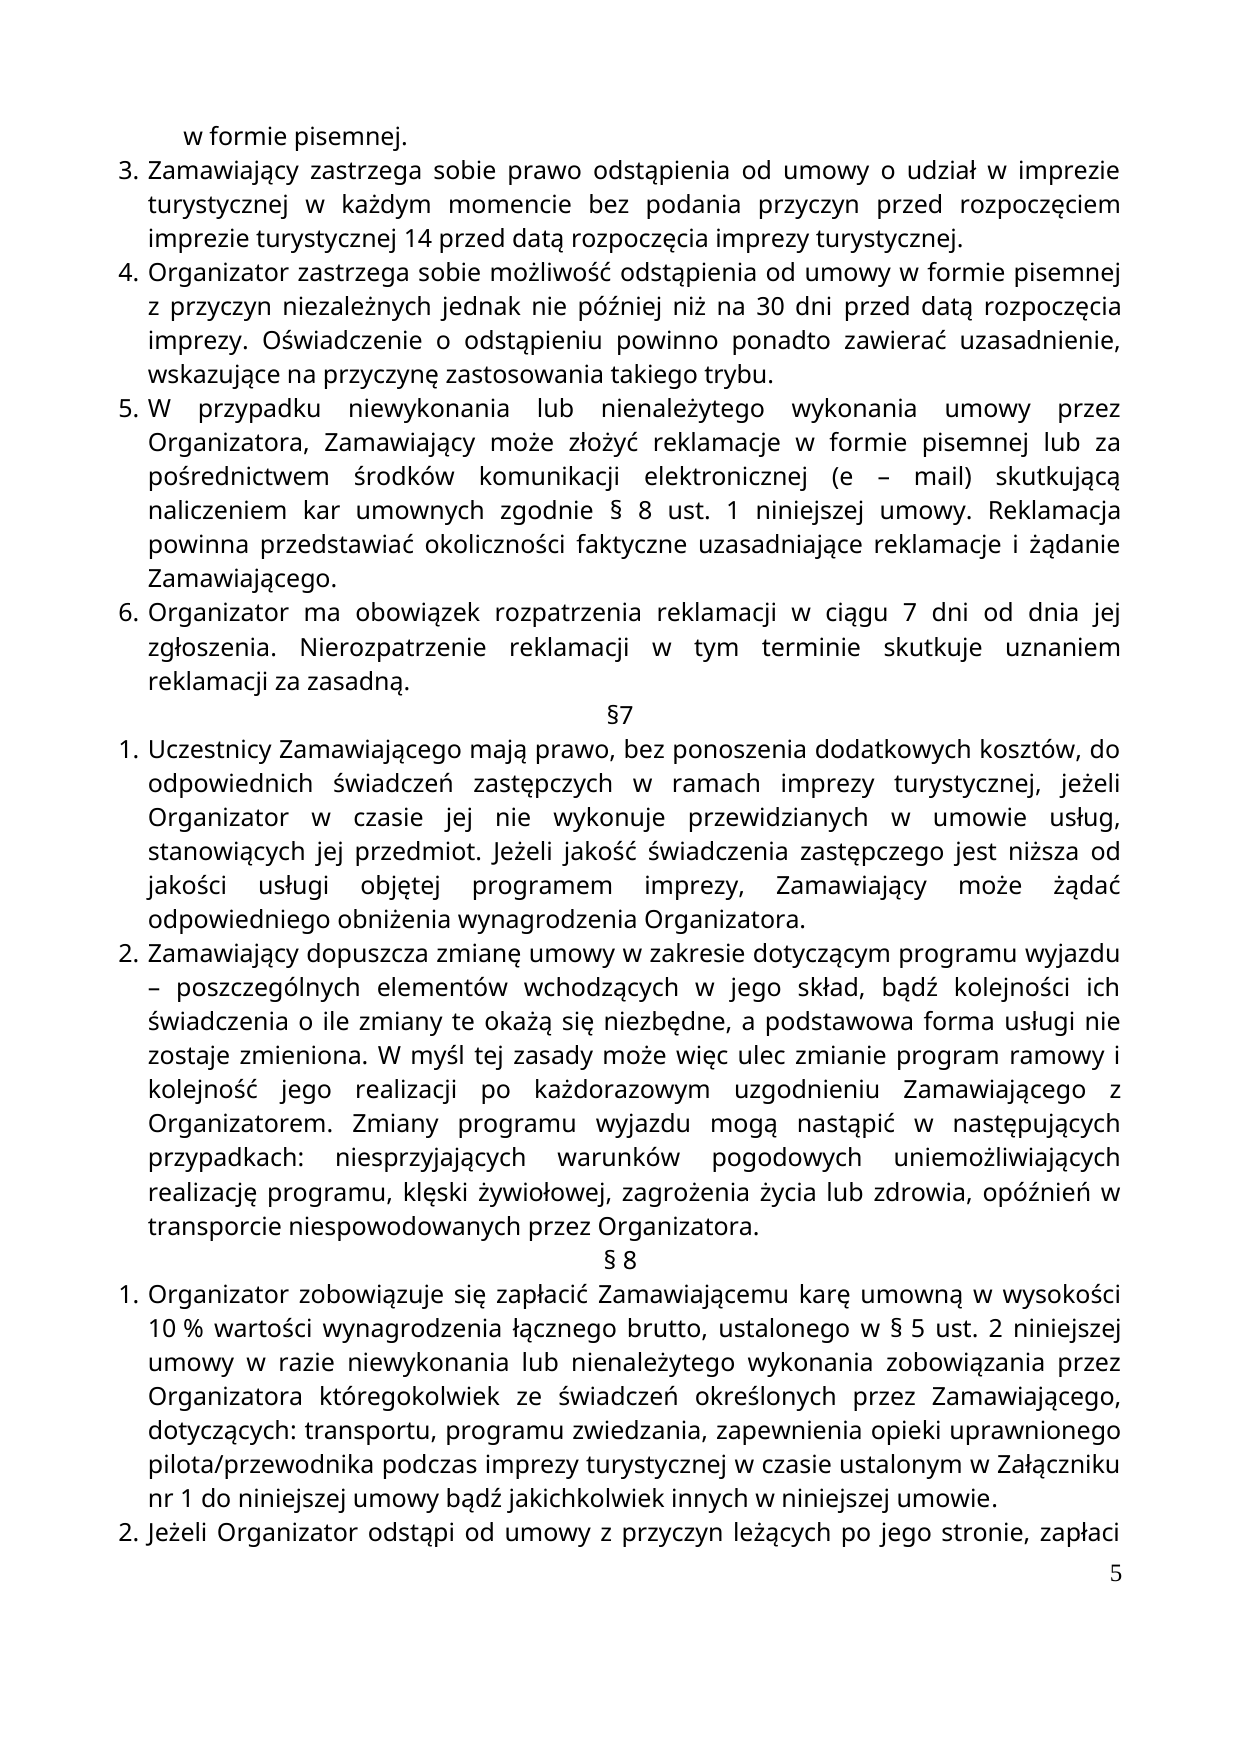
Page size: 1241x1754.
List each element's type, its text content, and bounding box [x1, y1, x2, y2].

list Uczestnicy Zamawiającego mają prawo, bez ponoszenia dodatkowych kosztów, do odpowiednich świadczeń zastępczych w ramach imprezy turystycznej, jeżeli Organizator w czasie jej nie wykonuje przewidzianych w umowie usług, stanowiących jej przedmiot. Jeżeli jakość świadczenia zastępczego jest niższa od jakości usługi objętej programem imprezy, Zamawiający może żądać odpowiedniego obniżenia wynagrodzenia Organizatora. [118, 731, 1122, 936]
text § 8 [118, 1242, 1122, 1276]
list w formie pisemnej. [155, 118, 1122, 152]
list Organizator ma obowiązek rozpatrzenia reklamacji w ciągu 7 dni od dnia jej zgłoszenia. Nierozpatrzenie reklamacji w tym terminie skutkuje uznaniem reklamacji za zasadną. [118, 595, 1122, 697]
list Jeżeli Organizator odstąpi od umowy z przyczyn leżących po jego stronie, zapłaci [118, 1515, 1122, 1549]
text §7 [118, 697, 1122, 731]
list Organizator zobowiązuje się zapłacić Zamawiającemu karę umowną w wysokości 10 % wartości wynagrodzenia łącznego brutto, ustalonego w § 5 ust. 2 niniejszej umowy w razie niewykonania lub nienależytego wykonania zobowiązania przez Organizatora któregokolwiek ze świadczeń określonych przez Zamawiającego, dotyczących: transportu, programu zwiedzania, zapewnienia opieki uprawnionego pilota/przewodnika podczas imprezy turystycznej w czasie ustalonym w Załączniku nr 1 do niniejszej umowy bądź jakichkolwiek innych w niniejszej umowie. [118, 1276, 1122, 1515]
list Zamawiający dopuszcza zmianę umowy w zakresie dotyczącym programu wyjazdu – poszczególnych elementów wchodzących w jego skład, bądź kolejności ich świadczenia o ile zmiany te okażą się niezbędne, a podstawowa forma usługi nie zostaje zmieniona. W myśl tej zasady może więc ulec zmianie program ramowy i kolejność jego realizacji po każdorazowym uzgodnieniu Zamawiającego z Organizatorem. Zmiany programu wyjazdu mogą nastąpić w następujących przypadkach: niesprzyjających warunków pogodowych uniemożliwiających realizację programu, klęski żywiołowej, zagrożenia życia lub zdrowia, opóźnień w transporcie niespowodowanych przez Organizatora. [118, 936, 1122, 1242]
list W przypadku niewykonania lub nienależytego wykonania umowy przez Organizatora, Zamawiający może złożyć reklamacje w formie pisemnej lub za pośrednictwem środków komunikacji elektronicznej (e – mail) skutkującą naliczeniem kar umownych zgodnie § 8 ust. 1 niniejszej umowy. Reklamacja powinna przedstawiać okoliczności faktyczne uzasadniające reklamacje i żądanie Zamawiającego. [118, 391, 1122, 595]
list Organizator zastrzega sobie możliwość odstąpienia od umowy w formie pisemnej z przyczyn niezależnych jednak nie później niż na 30 dni przed datą rozpoczęcia imprezy. Oświadczenie o odstąpieniu powinno ponadto zawierać uzasadnienie, wskazujące na przyczynę zastosowania takiego trybu. [118, 254, 1122, 391]
list Zamawiający zastrzega sobie prawo odstąpienia od umowy o udział w imprezie turystycznej w każdym momencie bez podania przyczyn przed rozpoczęciem imprezie turystycznej 14 przed datą rozpoczęcia imprezy turystycznej. [118, 152, 1122, 254]
